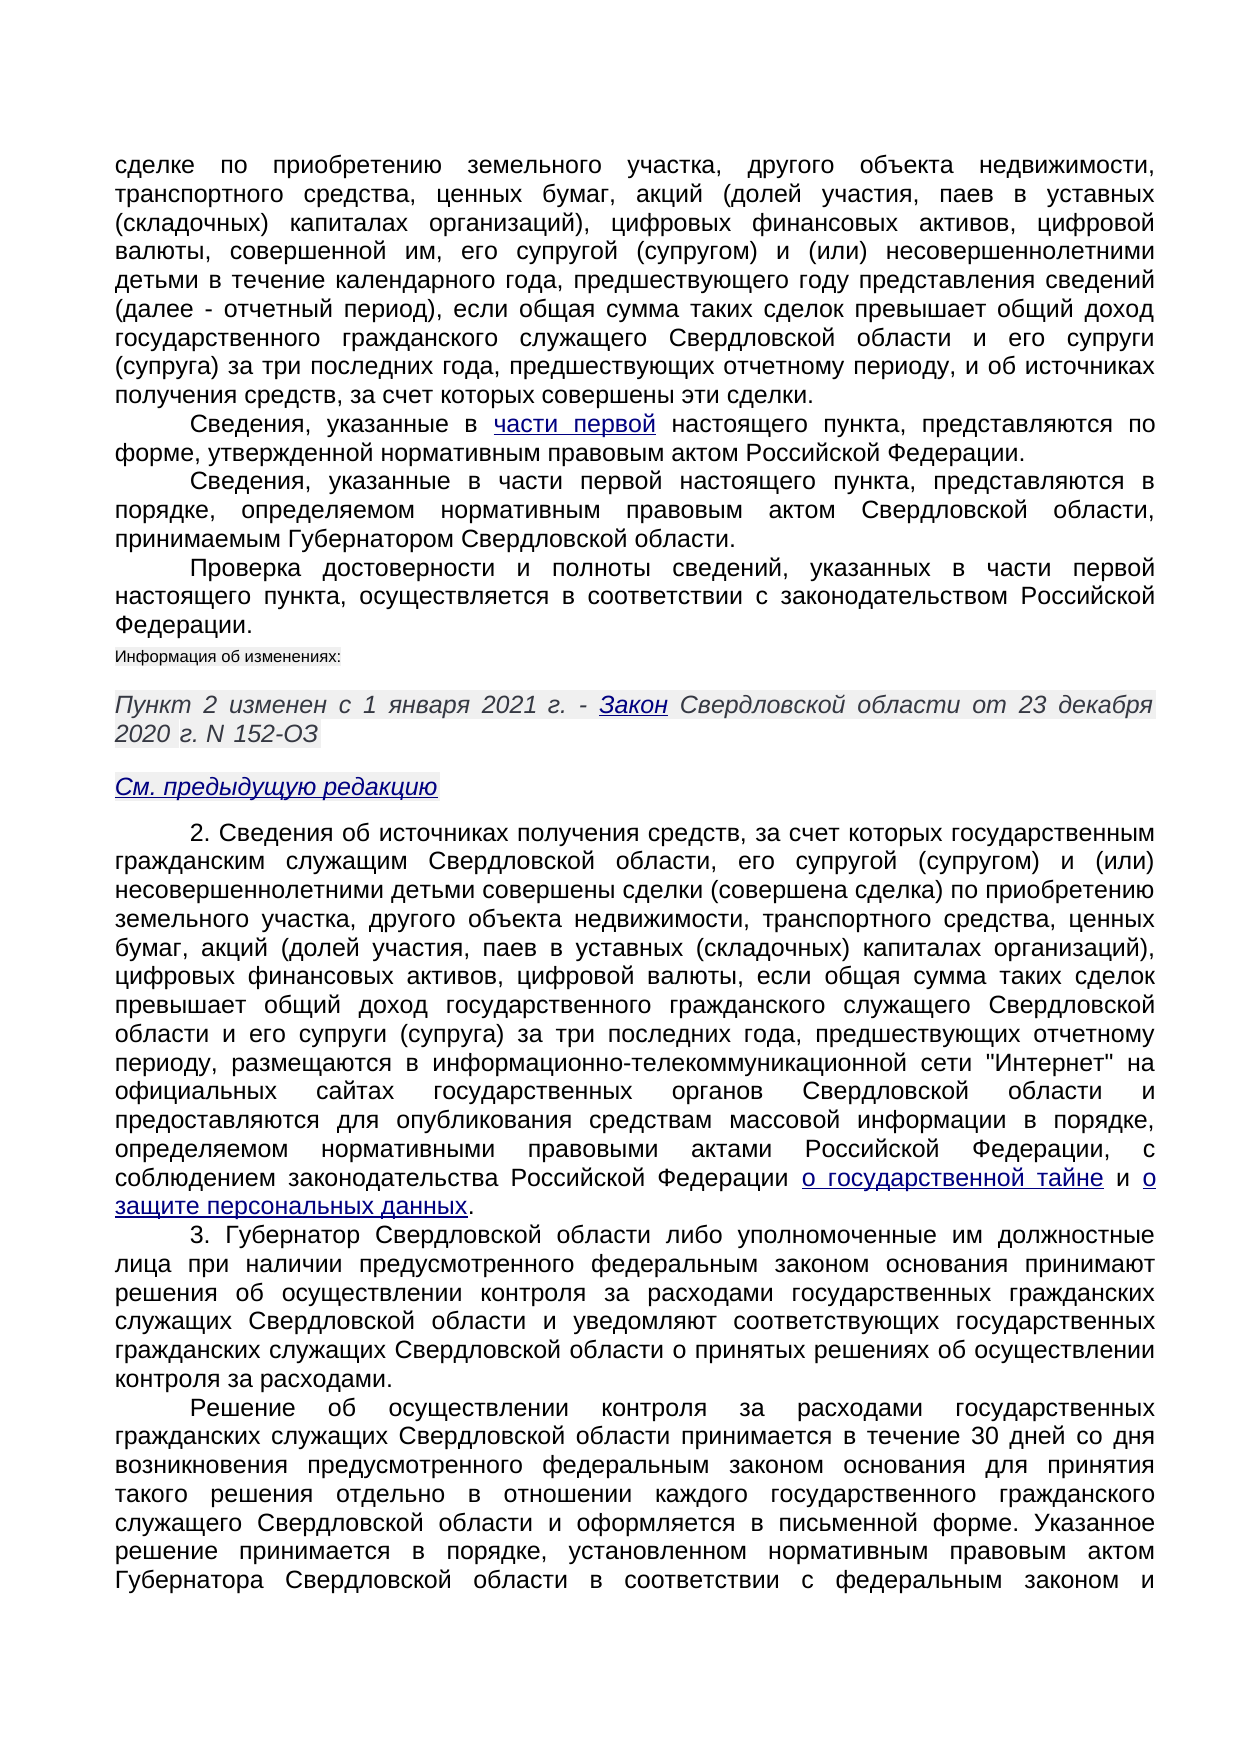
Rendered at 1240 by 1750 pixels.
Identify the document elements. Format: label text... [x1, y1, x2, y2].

text См. предыдущую редакцию [440, 772, 1156, 801]
text Сведения, указанные в части первой настоящего пункта, представляются по форме, утвержденной нормативным правовым актом Российской Федерации. [114, 409, 1156, 466]
text Сведения, указанные в части первой настоящего пункта, представляются в порядке, определяемом нормативным правовым актом Свердловской области, принимаемым Губернатором Свердловской области. [114, 466, 1156, 552]
text сделке по приобретению земельного участка, другого объекта недвижимости, транспортного средства, ценных бумаг, акций (долей участия, паев в уставных (складочных) капиталах организаций), цифровых финансовых активов, цифровой валюты, совершенной им, его супругой (супругом) и (или) несовершеннолетними детьми в течение календарного года, предшествующего году представления сведений (далее - отчетный период), если общая сумма таких сделок превышает общий доход государственного гражданского служащего Свердловской области и его супруги (супруга) за три последних года, предшествующих отчетному периоду, и об источниках получения средств, за счет которых совершены эти сделки. [114, 150, 1156, 409]
text Пункт 2 изменен с 1 января 2021 г. - Закон Свердловской области от 23 декабря 2020 г. N 152-ОЗ [321, 719, 1156, 748]
text 2. Сведения об источниках получения средств, за счет которых государственным гражданским служащим Свердловской области, его супругой (супругом) и (или) несовершеннолетними детьми совершены сделки (совершена сделка) по приобретению земельного участка, другого объекта недвижимости, транспортного средства, ценных бумаг, акций (долей участия, паев в уставных (складочных) капиталах организаций), цифровых финансовых активов, цифровой валюты, если общая сумма таких сделок превышает общий доход государственного гражданского служащего Свердловской области и его супруги (супруга) за три последних года, предшествующих отчетному периоду, размещаются в информационно-телекоммуникационной сети "Интернет" на официальных сайтах государственных органов Свердловской области и предоставляются для опубликования средствам массовой информации в порядке, определяемом нормативными правовыми актами Российской Федерации, с соблюдением законодательства Российской Федерации о государственной тайне и о защите персональных данных. [114, 818, 1156, 1220]
text 3. Губернатор Свердловской области либо уполномоченные им должностные лица при наличии предусмотренного федеральным законом основания принимают решения об осуществлении контроля за расходами государственных гражданских служащих Свердловской области и уведомляют соответствующих государственных гражданских служащих Свердловской области о принятых решениях об осуществлении контроля за расходами. [114, 1220, 1156, 1393]
text Информация об изменениях: [341, 647, 1156, 666]
text Проверка достоверности и полноты сведений, указанных в части первой настоящего пункта, осуществляется в соответствии с законодательством Российской Федерации. [114, 552, 1156, 639]
text Решение об осуществлении контроля за расходами государственных гражданских служащих Свердловской области принимается в течение 30 дней со дня возникновения предусмотренного федеральным законом основания для принятия такого решения отдельно в отношении каждого государственного гражданского служащего Свердловской области и оформляется в письменной форме. Указанное решение принимается в порядке, установленном нормативным правовым актом Губернатора Свердловской области в соответствии с федеральным законом и [114, 1393, 1156, 1594]
